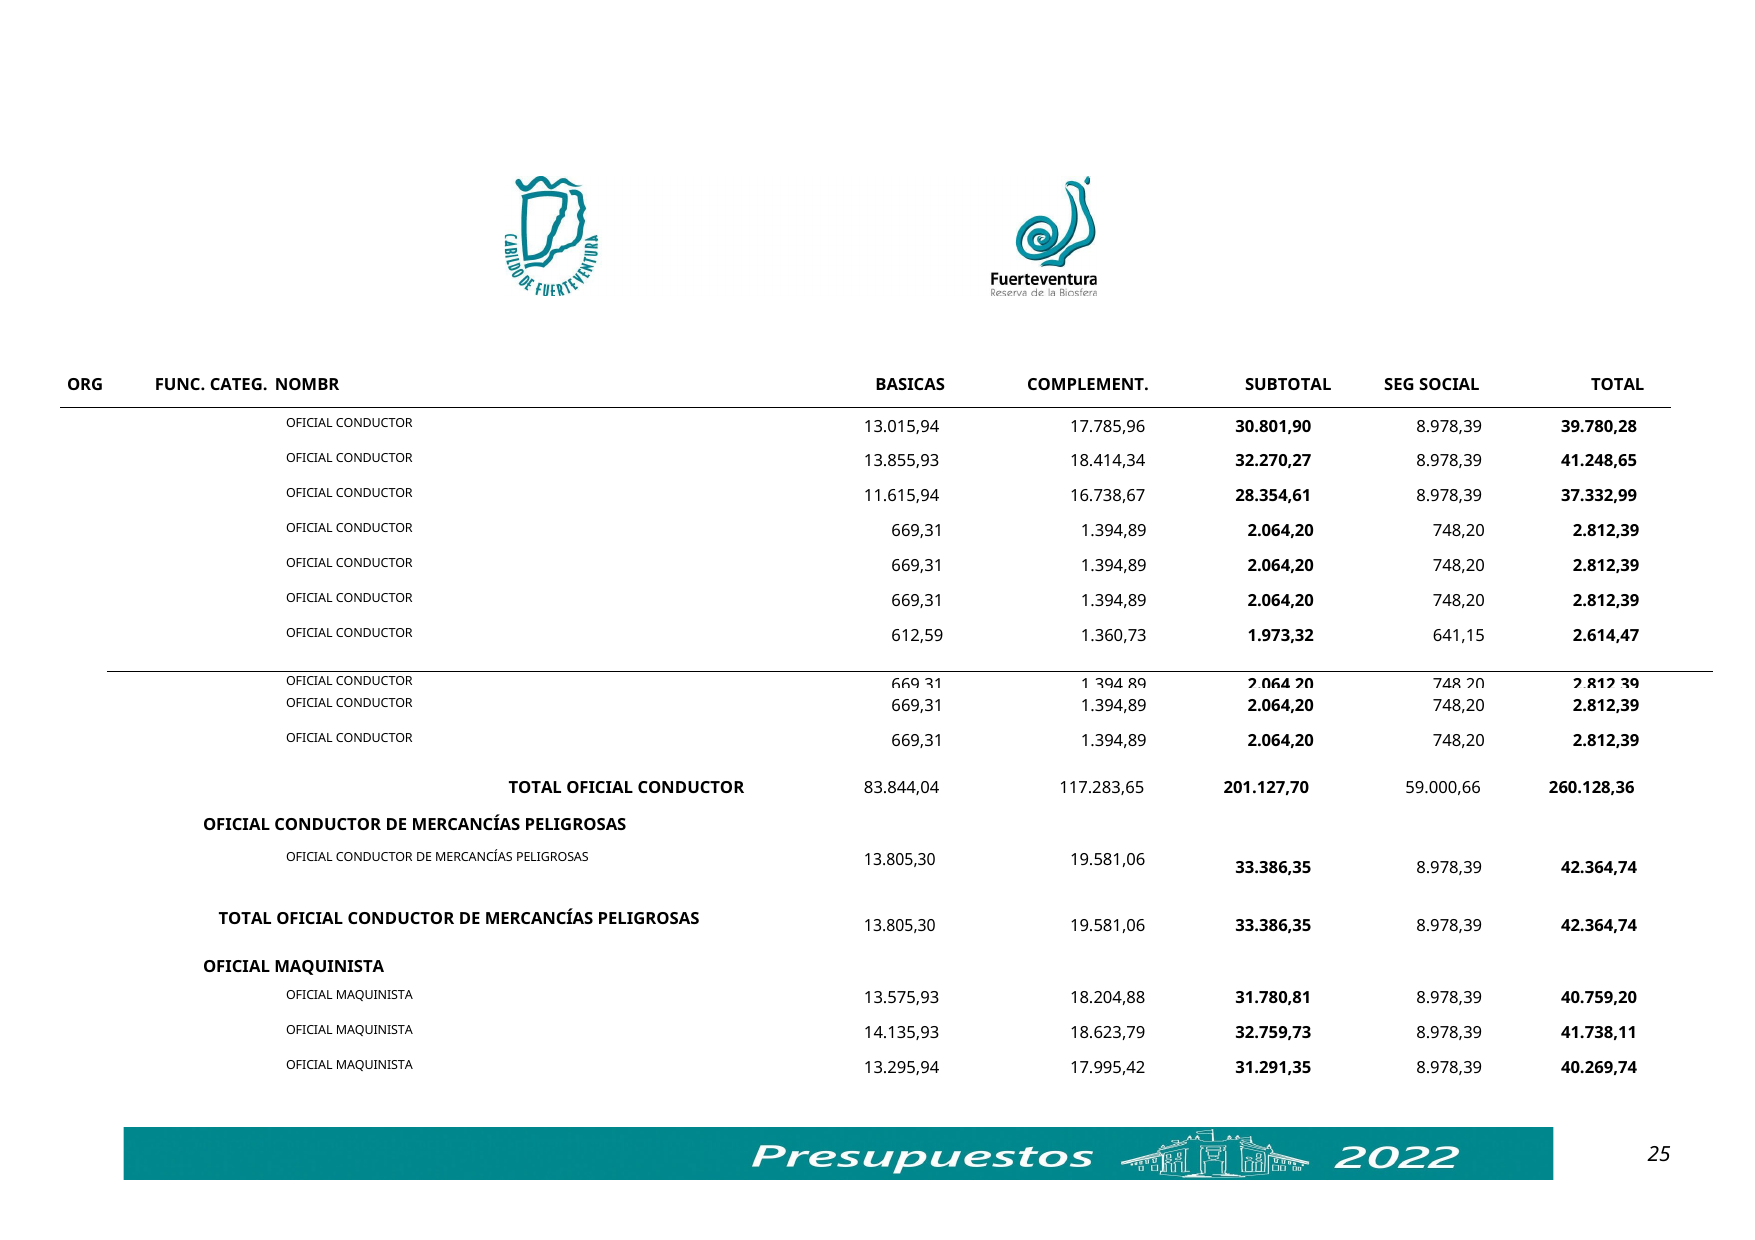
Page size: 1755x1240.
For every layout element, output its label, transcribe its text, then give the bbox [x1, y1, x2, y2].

table_cell 669,31 [821, 583, 993, 617]
table_cell [466, 408, 821, 442]
table_cell [466, 672, 821, 687]
table_cell 260.128,36 [1523, 764, 1671, 806]
table_cell 13.855,93 [821, 443, 993, 477]
table_header 31.780,81 [1196, 981, 1373, 1014]
table_cell 1.394,89 [993, 583, 1193, 617]
table_header OFICIAL MAQUINISTA [280, 981, 644, 1014]
table_cell 1.360,73 [993, 618, 1193, 652]
table_cell OFICIAL CONDUCTOR [131, 618, 466, 652]
table_header ORG [60, 370, 131, 407]
table_header 8.978,39 [1374, 981, 1527, 1014]
text 13.805,30 19.581,06 [864, 914, 1157, 937]
table_cell 16.738,67 [993, 478, 1193, 512]
table_cell 1.394,89 [993, 723, 1193, 764]
table_cell 1.973,32 [1193, 618, 1364, 652]
table_cell 612,59 [821, 618, 993, 652]
table_cell [466, 583, 821, 617]
table_cell 669,31 [821, 548, 993, 582]
table_cell OFICIAL CONDUCTOR [131, 672, 466, 687]
table_cell [60, 688, 131, 722]
table_cell 59.000,66 [1364, 764, 1523, 806]
table_cell 41.738,11 [1527, 1015, 1662, 1049]
table_cell OFICIAL CONDUCTOR [131, 583, 466, 617]
table_header BASICAS [821, 370, 993, 407]
table_cell 2.812,39 [1523, 548, 1671, 582]
table_cell [466, 723, 821, 764]
table_cell [60, 513, 131, 547]
table_cell 2.812,39 [1523, 688, 1671, 722]
text 33.386,35 [1235, 914, 1331, 937]
table_cell [466, 478, 821, 512]
text 33.386,35 [1235, 855, 1331, 878]
table_cell 18.414,34 [993, 443, 1193, 477]
table_cell 40.269,74 [1527, 1050, 1662, 1084]
text TOTAL OFICIAL CONDUCTOR DE MERCANCÍAS PELIGROSAS [218, 907, 779, 929]
text OFICIAL CONDUCTOR DE MERCANCÍAS PELIGROSAS 13.805,30 19.581,06 [286, 843, 1157, 870]
table_header 18.204,88 [1010, 981, 1196, 1014]
table_cell [60, 443, 131, 477]
table_cell 37.332,99 [1523, 478, 1671, 512]
table_cell 669,31 [821, 513, 993, 547]
table_cell 2.812,39 [1523, 723, 1671, 764]
table_cell 1.394,89 [993, 672, 1193, 687]
table_cell [1364, 653, 1523, 671]
table_cell OFICIAL CONDUCTOR [131, 688, 466, 722]
table_cell 669,31 [821, 688, 993, 722]
table_cell [60, 618, 131, 652]
table_header SEG SOCIAL [1364, 370, 1523, 407]
text 8.978,39 [1416, 855, 1492, 878]
table_cell [466, 688, 821, 722]
table_cell 31.291,35 [1196, 1050, 1373, 1084]
table_cell [131, 764, 466, 806]
table_cell [1523, 653, 1671, 671]
table_cell 748,20 [1364, 513, 1523, 547]
text 42.364,74 [1561, 855, 1685, 878]
table_cell 2.614,47 [1523, 618, 1671, 652]
table_cell 8.978,39 [1374, 1015, 1527, 1049]
table_header [466, 370, 821, 407]
table_cell 669,31 [821, 723, 993, 764]
table_cell 32.270,27 [1193, 443, 1364, 477]
table_cell [60, 408, 131, 442]
table_cell 8.978,39 [1374, 1050, 1527, 1084]
table_cell [466, 513, 821, 547]
table_header SUBTOTAL [1193, 370, 1364, 407]
table_cell 11.615,94 [821, 478, 993, 512]
table_cell OFICIAL MAQUINISTA [280, 1050, 644, 1084]
table_cell 2.064,20 [1193, 583, 1364, 617]
table_cell [1193, 653, 1364, 671]
table_cell 201.127,70 [1193, 764, 1364, 806]
table_header COMPLEMENT. [993, 370, 1193, 407]
table_cell 2.812,39 [1523, 583, 1671, 617]
table_cell 28.354,61 [1193, 478, 1364, 512]
table_cell 8.978,39 [1364, 478, 1523, 512]
table_cell 2.812,39 [1523, 513, 1671, 547]
table_cell [466, 548, 821, 582]
table_cell [60, 723, 131, 764]
table_cell TOTAL OFICIAL CONDUCTOR [466, 764, 821, 806]
table_header FUNC. CATEG. NOMBR [131, 370, 466, 407]
table_cell OFICIAL MAQUINISTA [280, 1015, 644, 1049]
table_cell 2.812,39 [1523, 672, 1671, 687]
table_cell [821, 653, 993, 671]
table_cell OFICIAL CONDUCTOR [131, 443, 466, 477]
table_cell 2.064,20 [1193, 688, 1364, 722]
table_cell 2.064,20 [1193, 723, 1364, 764]
table_cell [60, 478, 131, 512]
table_cell 748,20 [1364, 723, 1523, 764]
table_cell [466, 443, 821, 477]
table_cell 17.785,96 [993, 408, 1193, 442]
table_cell 748,20 [1364, 583, 1523, 617]
table_cell 1.394,89 [993, 688, 1193, 722]
table_cell 748,20 [1364, 548, 1523, 582]
table_cell 748,20 [1364, 688, 1523, 722]
table_cell [60, 764, 131, 806]
text OFICIAL CONDUCTOR DE MERCANCÍAS PELIGROSAS [203, 812, 1157, 835]
table_cell 18.623,79 [1010, 1015, 1196, 1049]
table_cell 2.064,20 [1193, 672, 1364, 687]
table_cell 8.978,39 [1364, 443, 1523, 477]
table_cell 1.394,89 [993, 548, 1193, 582]
table_cell [466, 618, 821, 652]
text 8.978,39 [1416, 914, 1492, 937]
table_cell 13.295,94 [644, 1050, 1010, 1084]
table_cell [131, 653, 466, 671]
table_cell 1.394,89 [993, 513, 1193, 547]
table_cell 14.135,93 [644, 1015, 1010, 1049]
table_cell [60, 653, 131, 687]
table_cell [993, 653, 1193, 671]
table_cell OFICIAL CONDUCTOR [131, 478, 466, 512]
table_cell 83.844,04 [821, 764, 993, 806]
table_cell OFICIAL CONDUCTOR [131, 548, 466, 582]
table_cell [466, 653, 821, 671]
table_header TOTAL [1523, 370, 1671, 407]
table_cell 2.064,20 [1193, 513, 1364, 547]
table_cell 32.759,73 [1196, 1015, 1373, 1049]
table_cell [60, 583, 131, 617]
table_cell 669,31 [821, 672, 993, 687]
table_cell 41.248,65 [1523, 443, 1671, 477]
table_header 40.759,20 [1527, 981, 1662, 1014]
table_header 13.575,93 [644, 981, 1010, 1014]
table_cell 30.801,90 [1193, 408, 1364, 442]
table_cell 13.015,94 [821, 408, 993, 442]
table_cell 117.283,65 [993, 764, 1193, 806]
table_cell 641,15 [1364, 618, 1523, 652]
table_cell 39.780,28 [1523, 408, 1671, 442]
text OFICIAL MAQUINISTA [203, 955, 1685, 977]
table_cell OFICIAL CONDUCTOR [131, 408, 466, 442]
table_cell 17.995,42 [1010, 1050, 1196, 1084]
table_cell 2.064,20 [1193, 548, 1364, 582]
table_cell 8.978,39 [1364, 408, 1523, 442]
table_cell [60, 548, 131, 582]
table_cell OFICIAL CONDUCTOR [131, 723, 466, 764]
text 42.364,74 [1561, 914, 1685, 937]
table_cell 748,20 [1364, 672, 1523, 687]
table_cell OFICIAL CONDUCTOR [131, 513, 466, 547]
